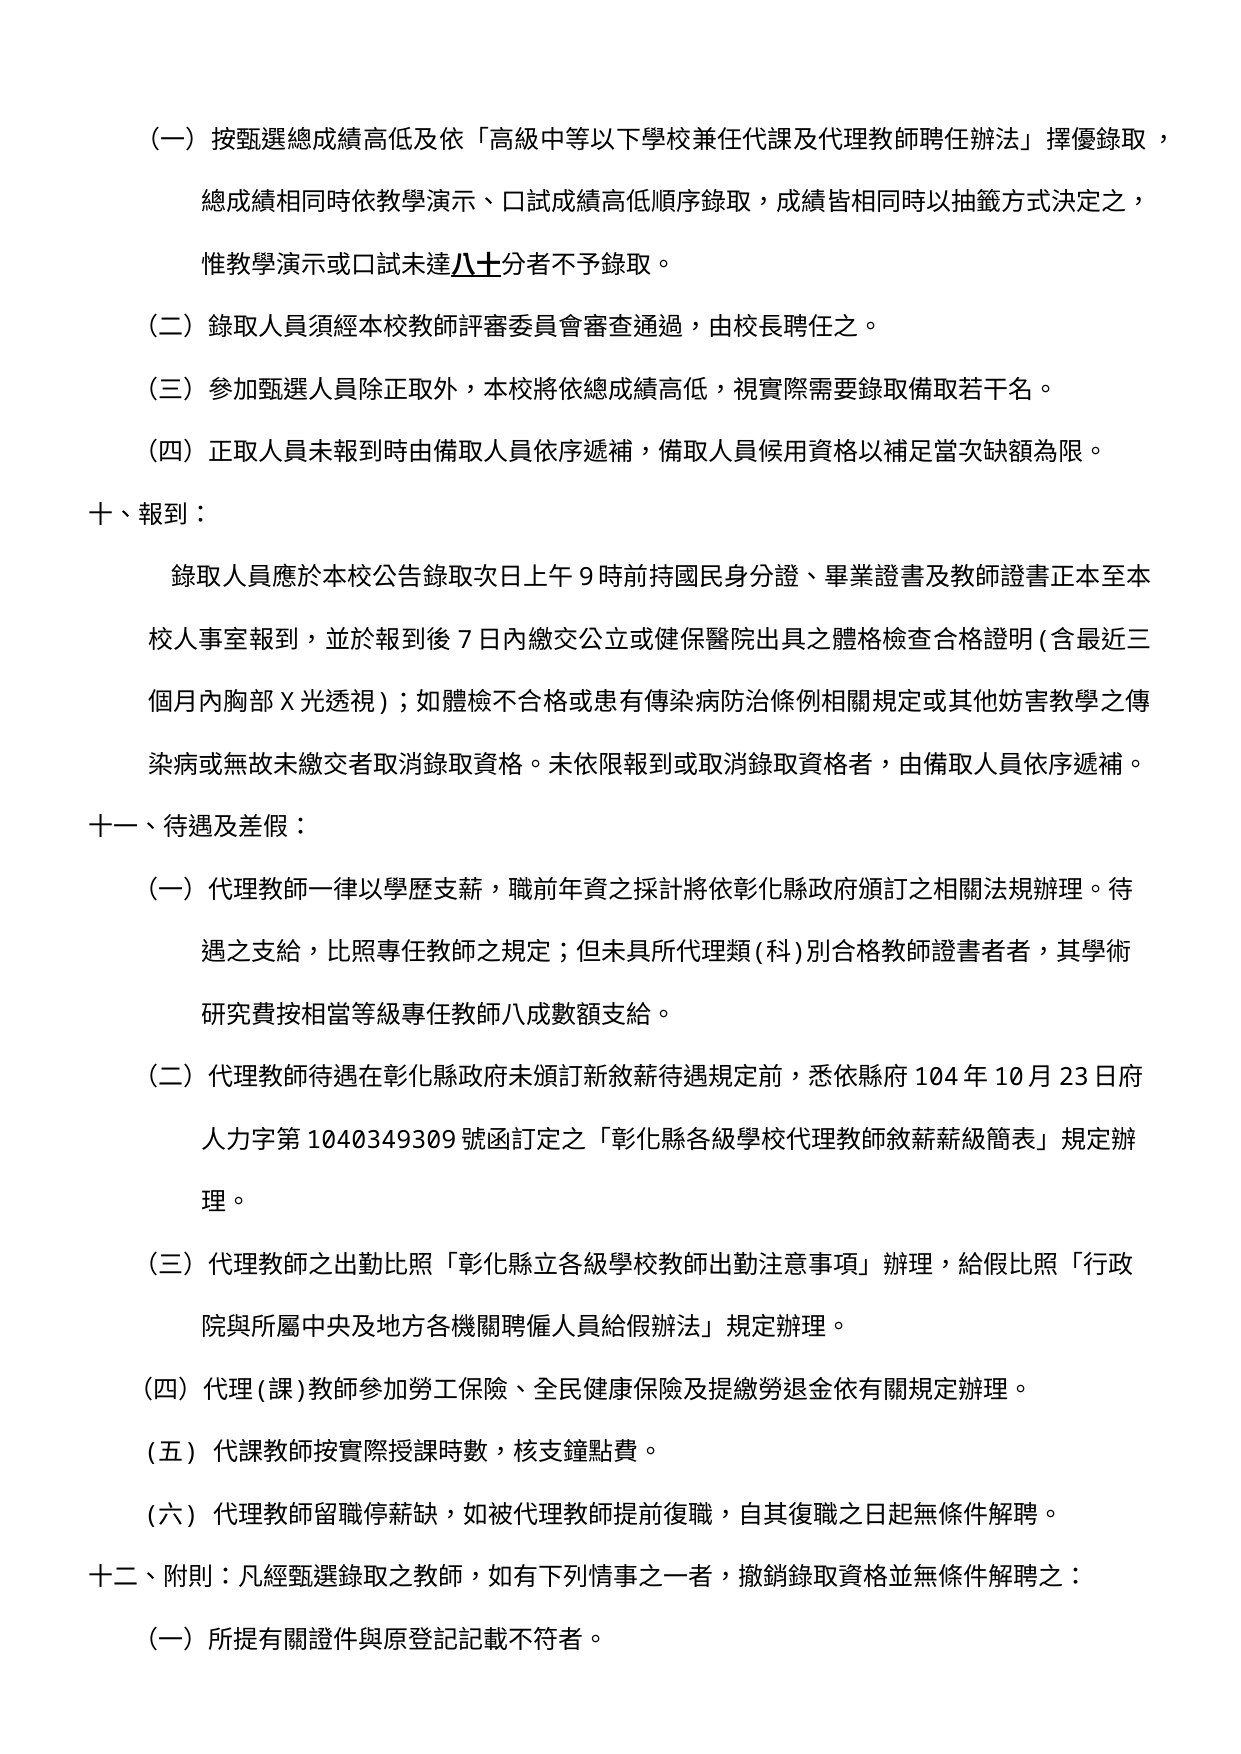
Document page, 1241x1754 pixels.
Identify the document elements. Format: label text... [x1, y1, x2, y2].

text 十二、附則：凡經甄選錄取之教師，如有下列情事之一者，撤銷錄取資格並無條件解聘之： [89, 1533, 1152, 1596]
text (六) 代理教師留職停薪缺，如被代理教師提前復職，自其復職之日起無條件解聘。 [114, 1471, 1152, 1533]
text （四）正取人員未報到時由備取人員依序遞補，備取人員候用資格以補足當次缺額為限。 [89, 408, 1152, 471]
text （一）按甄選總成績高低及依「高級中等以下學校兼任代課及代理教師聘任辦法」擇優錄取，總成績相同時依教學演示、口試成績高低順序錄取，成績皆相同時以抽籤方式決定之，惟教學演示或口試未達八十分者不予錄取。 [89, 96, 1152, 283]
text 十、報到： [89, 471, 1152, 533]
text （三）參加甄選人員除正取外，本校將依總成績高低，視實際需要錄取備取若干名。 [89, 346, 1152, 408]
text （一）所提有關證件與原登記記載不符者。 [89, 1596, 1152, 1658]
text 錄取人員應於本校公告錄取次日上午9時前持國民身分證、畢業證書及教師證書正本至本校人事室報到，並於報到後7日內繳交公立或健保醫院出具之體格檢查合格證明(含最近三個月內胸部X光透視)；如體檢不合格或患有傳染病防治條例相關規定或其他妨害教學之傳染病或無故未繳交者取消錄取資格。未依限報到或取消錄取資格者，由備取人員依序遞補。 [35, 533, 1152, 783]
text （三）代理教師之出勤比照「彰化縣立各級學校教師出勤注意事項」辦理，給假比照「行政院與所屬中央及地方各機關聘僱人員給假辦法」規定辦理。 [89, 1221, 1152, 1346]
text （四）代理(課)教師參加勞工保險、全民健康保險及提繳勞退金依有關規定辦理。 [114, 1346, 1152, 1408]
text （一）代理教師一律以學歷支薪，職前年資之採計將依彰化縣政府頒訂之相關法規辦理。待遇之支給，比照專任教師之規定；但未具所代理類(科)別合格教師證書者者，其學術研究費按相當等級專任教師八成數額支給。 [89, 846, 1152, 1033]
text (五) 代課教師按實際授課時數，核支鐘點費。 [114, 1408, 1152, 1471]
text （二）代理教師待遇在彰化縣政府未頒訂新敘薪待遇規定前，悉依縣府104年10月23日府人力字第1040349309號函訂定之「彰化縣各級學校代理教師敘薪薪級簡表」規定辦理。 [89, 1033, 1152, 1221]
text 十一、待遇及差假： [89, 783, 1152, 846]
text （二）錄取人員須經本校教師評審委員會審查通過，由校長聘任之。 [89, 283, 1152, 346]
